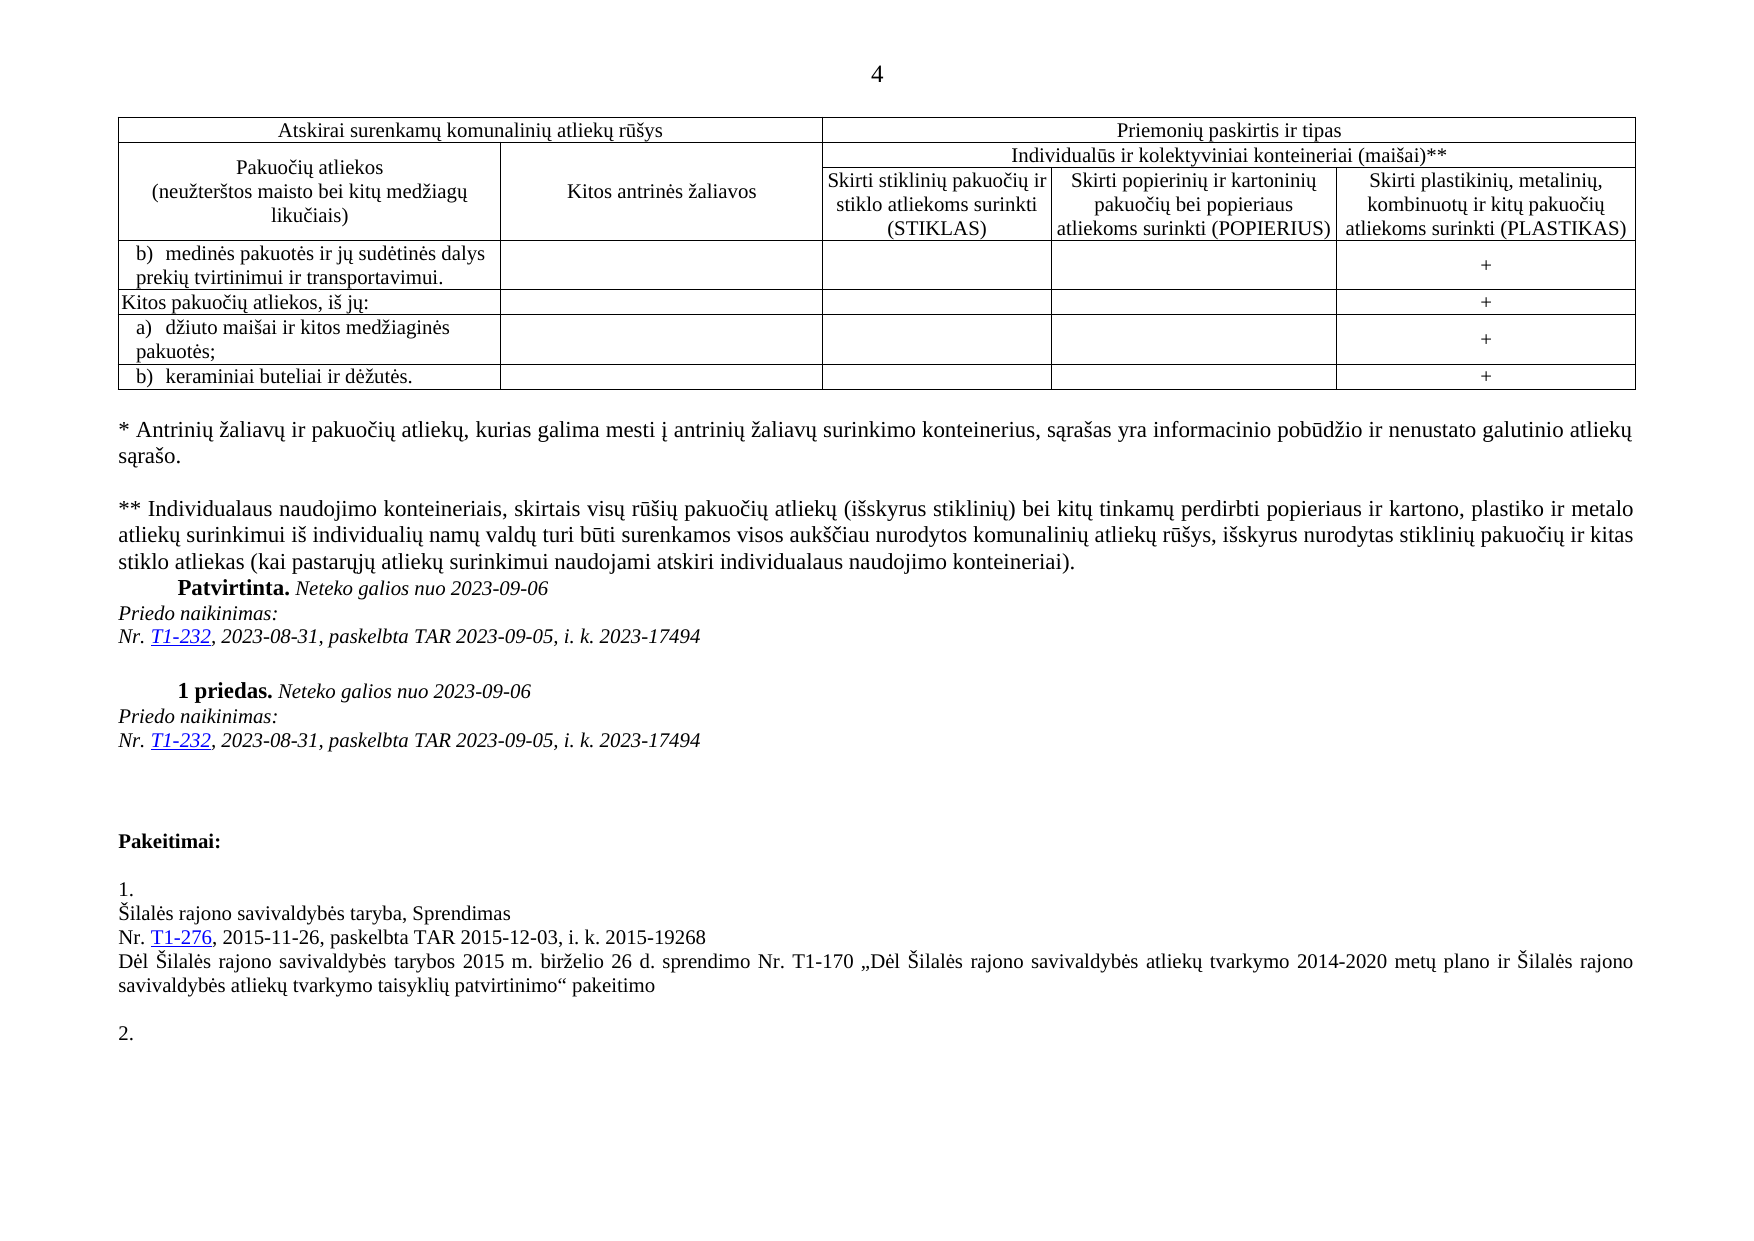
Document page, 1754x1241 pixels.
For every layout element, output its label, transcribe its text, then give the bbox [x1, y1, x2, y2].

table_cell [823, 241, 1051, 289]
table_cell [823, 315, 1051, 363]
table_cell Individualūs ir kolektyviniai konteineriai (maišai)** [823, 143, 1635, 167]
table_header Priemonių paskirtis ir tipas [823, 118, 1635, 142]
text Nr. T1-276, 2015-11-26, paskelbta TAR 2015-12-03, i. k. 2015-19268 [118, 925, 1636, 949]
text Priedo naikinimas: [118, 704, 1636, 728]
table_cell [1052, 290, 1336, 314]
table_cell Kitos pakuočių atliekos, iš jų: [119, 290, 500, 314]
table_cell [1052, 241, 1336, 289]
text Šilalės rajono savivaldybės taryba, Sprendimas [118, 901, 1636, 925]
table_cell Kitos antrinės žaliavos [501, 143, 822, 240]
table_cell a) džiuto maišai ir kitos medžiaginės pakuotės; [119, 315, 500, 363]
text Patvirtinta. Neteko galios nuo 2023-09-06 [118, 574, 1636, 600]
table_cell [501, 290, 822, 314]
text 2. [118, 1021, 1636, 1045]
table_header Atskirai surenkamų komunalinių atliekų rūšys [119, 118, 822, 142]
table_cell + [1337, 365, 1635, 388]
table_cell Skirti popierinių ir kartoninių pakuočių bei popieriaus atliekoms surinkti (POPIERIUS) [1052, 168, 1336, 240]
table_cell [501, 365, 822, 388]
table_cell + [1337, 241, 1635, 289]
text Nr. T1-232, 2023-08-31, paskelbta TAR 2023-09-05, i. k. 2023-17494 [118, 728, 1636, 752]
table_cell b) medinės pakuotės ir jų sudėtinės dalys prekių tvirtinimui ir transportavimui. [119, 241, 500, 289]
table_cell b) keraminiai buteliai ir dėžutės. [119, 365, 500, 388]
text * Antrinių žaliavų ir pakuočių atliekų, kurias galima mesti į antrinių žaliavų surinkimo konteinerius, sąrašas yra informacinio pobūdžio ir nenustato galutinio atliekų sąrašo. [118, 416, 1636, 469]
table_cell Skirti stiklinių pakuočių ir stiklo atliekoms surinkti (STIKLAS) [823, 168, 1051, 240]
table_cell [501, 241, 822, 289]
table_cell Skirti plastikinių, metalinių, kombinuotų ir kitų pakuočių atliekoms surinkti (PLASTIKAS) [1337, 168, 1635, 240]
table_cell [823, 290, 1051, 314]
table_cell Pakuočių atliekos (neužterštos maisto bei kitų medžiagų likučiais) [119, 143, 500, 240]
table_cell [1052, 315, 1336, 363]
text Nr. T1-232, 2023-08-31, paskelbta TAR 2023-09-05, i. k. 2023-17494 [118, 624, 1636, 648]
text Pakeitimai: [118, 829, 1636, 853]
table_cell [823, 365, 1051, 388]
table_cell + [1337, 315, 1635, 363]
text Dėl Šilalės rajono savivaldybės tarybos 2015 m. birželio 26 d. sprendimo Nr. T1-170 „Dėl Šilalės rajono savivaldybės atliekų tvarkymo 2014-2020 metų plano ir Šilalės rajono savivaldybės atliekų tvarkymo taisyklių patvirtinimo“ pakeitimo [118, 949, 1636, 997]
table_cell + [1337, 290, 1635, 314]
text 1. [118, 877, 1636, 901]
text Priedo naikinimas: [118, 600, 1636, 624]
text 1 priedas. Neteko galios nuo 2023-09-06 [118, 677, 1636, 704]
table_cell [1052, 365, 1336, 388]
table_cell [501, 315, 822, 363]
text ** Individualaus naudojimo konteineriais, skirtais visų rūšių pakuočių atliekų (išskyrus stiklinių) bei kitų tinkamų perdirbti popieriaus ir kartono, plastiko ir metalo atliekų surinkimui iš individualių namų valdų turi būti surenkamos visos aukščiau nurodytos komunalinių atliekų rūšys, išskyrus nurodytas stiklinių pakuočių ir kitas stiklo atliekas (kai pastarųjų atliekų surinkimui naudojami atskiri individualaus naudojimo konteineriai). [118, 495, 1636, 574]
